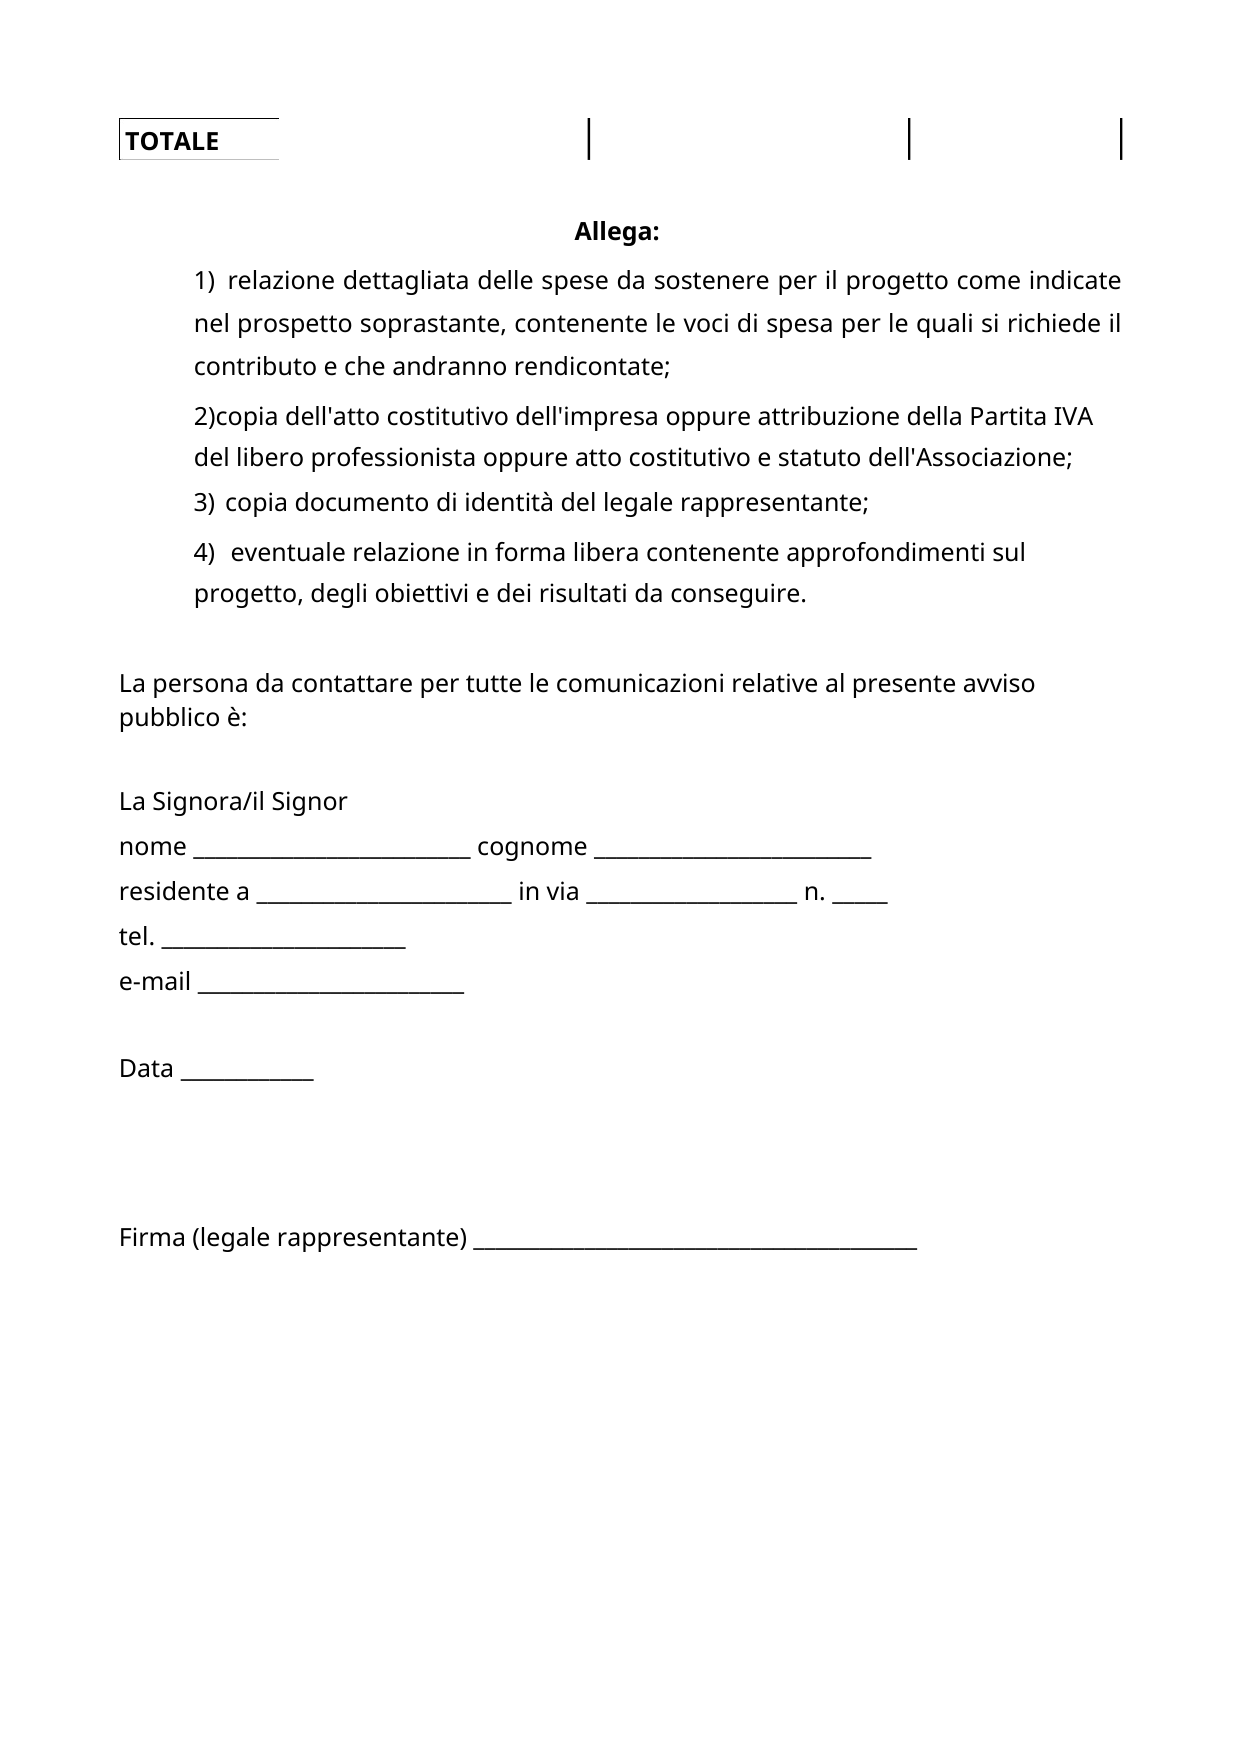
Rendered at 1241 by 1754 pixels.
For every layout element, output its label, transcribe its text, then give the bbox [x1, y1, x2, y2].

text TOTALE [279, 124, 587, 158]
text Allega: [119, 213, 1115, 247]
text nome _________________________ cognome _________________________ [119, 828, 1123, 862]
list copia documento di identità del legale rappresentante; [193, 485, 1123, 519]
text TOTALE [591, 124, 908, 158]
picture [119, 118, 279, 160]
text La Signora/il Signor [119, 783, 1123, 817]
text TOTALE [911, 124, 1120, 158]
text Firma (legale rappresentante) ________________________________________ [119, 1220, 1123, 1254]
text tel. ______________________ [119, 919, 1123, 953]
picture [587, 118, 591, 160]
list eventuale relazione in forma libera contenente approfondimenti sul progetto, degli obiettivi e dei risultati da conseguire. [193, 535, 1121, 610]
list relazione dettagliata delle spese da sostenere per il progetto come indicate nel prospetto soprastante, contenente le voci di spesa per le quali si richiede il contributo e che andranno rendicontate; [193, 263, 1123, 383]
text residente a _______________________ in via ___________________ n. _____ [119, 873, 1123, 907]
text La persona da contattare per tutte le comunicazioni relative al presente avviso pubblico è: [119, 666, 1123, 734]
text Data ____________ [119, 1051, 1123, 1085]
text 2)copia dell'atto costitutivo dell'impresa oppure attribuzione della Partita IVA del libero professionista oppure atto costitutivo e statuto dell'Associazione; [194, 399, 1123, 474]
text e-mail ________________________ [119, 964, 1123, 998]
